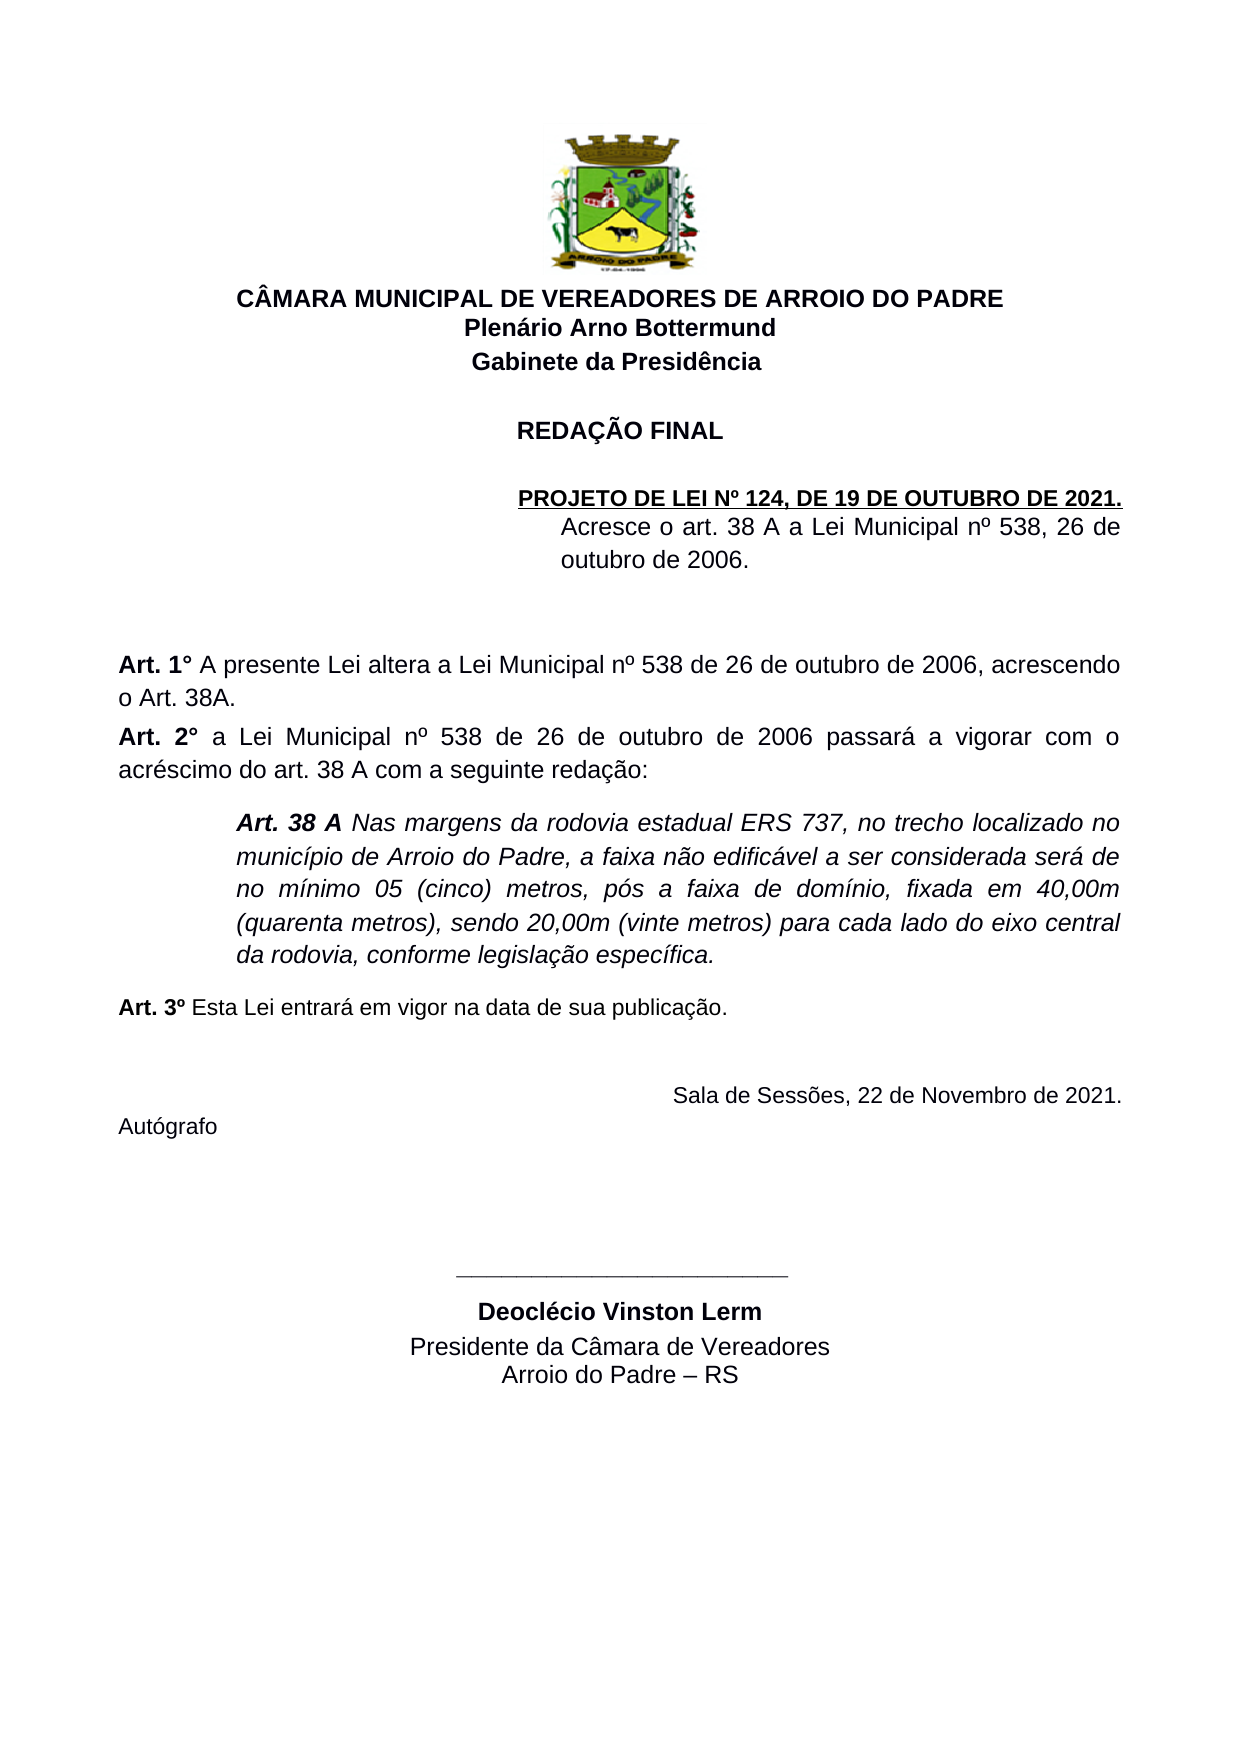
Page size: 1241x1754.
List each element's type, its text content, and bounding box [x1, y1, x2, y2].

text Art. 38 A Nas margens da rodovia estadual ERS 737, no trecho localizado no município de Arroio do Padre, a faixa não edificável a ser considerada será de no mínimo 05 (cinco) metros, pós a faixa de domínio, fixada em 40,00m (quarenta metros), sendo 20,00m (vinte metros) para cada lado do eixo central da rodovia, conforme legislação específica. [236, 808, 1122, 969]
text Plenário Arno Bottermund [118, 313, 1122, 342]
text Sala de Sessões, 22 de Novembro de 2021. [118, 1080, 1122, 1109]
text Presidente da Câmara de Vereadores [118, 1332, 1122, 1360]
text Gabinete da Presidência [118, 347, 1122, 376]
text Câmara Municipal de Vereadores de Arroio do Padre [118, 284, 1122, 313]
text Art. 2° a Lei Municipal nº 538 de 26 de outubro de 2006 passará a vigorar com o acréscimo do art. 38 A com a seguinte redação: [118, 722, 1122, 783]
text Deoclécio Vinston Lerm [118, 1297, 1122, 1326]
text Art. 3º Esta Lei entrará em vigor na data de sua publicação. [118, 994, 1122, 1021]
text Arroio do Padre – RS [118, 1360, 1122, 1389]
picture [541, 121, 708, 275]
text Acresce o art. 38 A a Lei Municipal nº 538, 26 de outubro de 2006. [561, 512, 1122, 573]
text ______________________ [118, 1249, 1122, 1280]
text PROJETO DE LEI Nº 124, DE 19 DE OUTUBRO DE 2021. [118, 485, 1122, 512]
text REDAÇÃO FINAL [118, 416, 1122, 445]
text Art. 1° A presente Lei altera a Lei Municipal nº 538 de 26 de outubro de 2006, acrescendo o Art. 38A. [118, 649, 1122, 711]
text Autógrafo [118, 1109, 1122, 1140]
